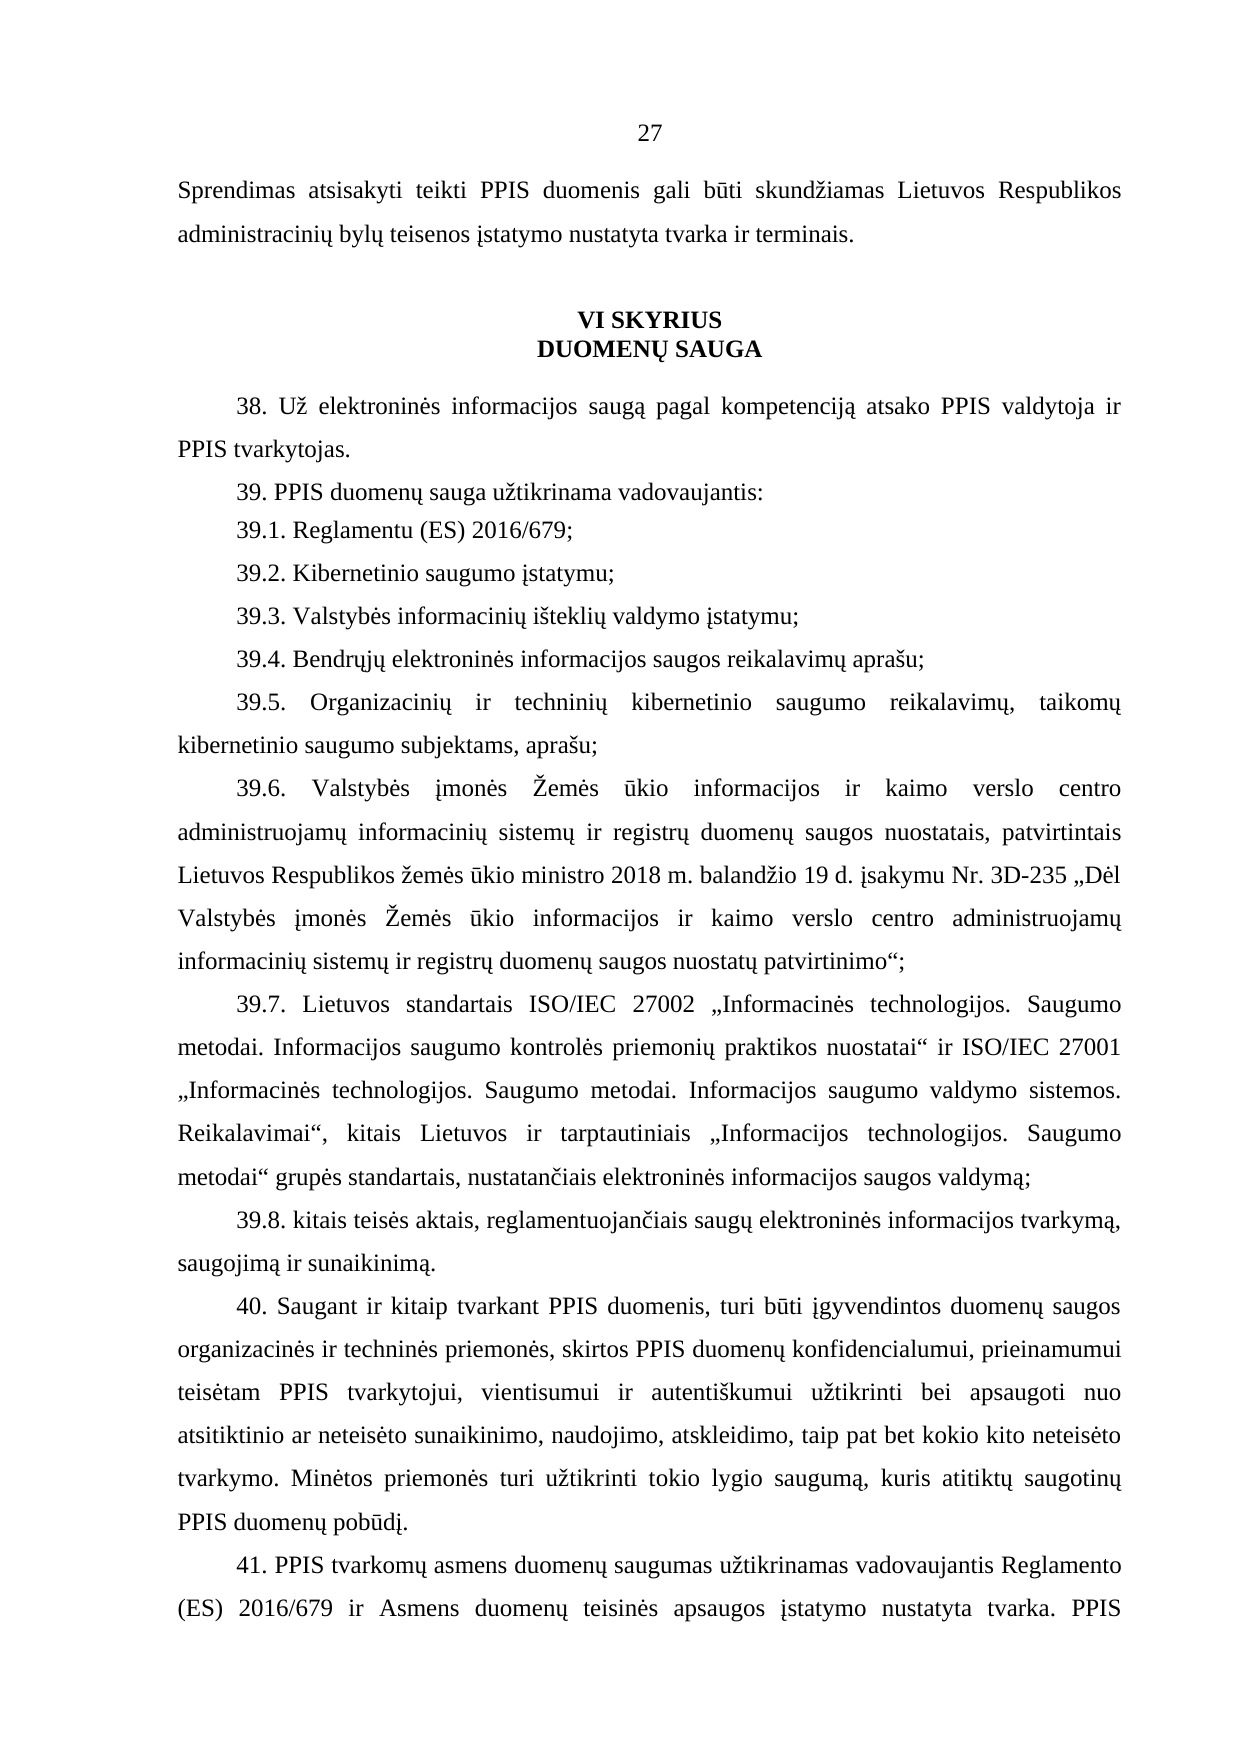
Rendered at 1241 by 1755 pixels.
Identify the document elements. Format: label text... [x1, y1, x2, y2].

text 39.6. Valstybės įmonės Žemės ūkio informacijos ir kaimo verslo centro administruojamų informacinių sistemų ir registrų duomenų saugos nuostatais, patvirtintais Lietuvos Respublikos žemės ūkio ministro 2018 m. balandžio 19 d. įsakymu Nr. 3D-235 „Dėl Valstybės įmonės Žemės ūkio informacijos ir kaimo verslo centro administruojamų informacinių sistemų ir registrų duomenų saugos nuostatų patvirtinimo“; [177, 773, 1122, 975]
text 39.8. kitais teisės aktais, reglamentuojančiais saugų elektroninės informacijos tvarkymą, saugojimą ir sunaikinimą. [177, 1205, 1122, 1277]
text 38. Už elektroninės informacijos saugą pagal kompetenciją atsako PPIS valdytoja ir PPIS tvarkytojas. [177, 391, 1122, 463]
text 39.2. Kibernetinio saugumo įstatymu; [177, 558, 1122, 587]
text 39.4. Bendrųjų elektroninės informacijos saugos reikalavimų aprašu; [177, 644, 1122, 673]
text duomenų sauga [177, 334, 1122, 362]
text 41. PPIS tvarkomų asmens duomenų saugumas užtikrinamas vadovaujantis Reglamento (ES) 2016/679 ir Asmens duomenų teisinės apsaugos įstatymo nustatyta tvarka. PPIS [177, 1550, 1122, 1622]
text 39.3. Valstybės informacinių išteklių valdymo įstatymu; [177, 601, 1122, 630]
text 39. PPIS duomenų sauga užtikrinama vadovaujantis: [177, 477, 1122, 506]
text 39.7. Lietuvos standartais ISO/IEC 27002 „Informacinės technologijos. Saugumo metodai. Informacijos saugumo kontrolės priemonių praktikos nuostatai“ ir ISO/IEC 27001 „Informacinės technologijos. Saugumo metodai. Informacijos saugumo valdymo sistemos. Reikalavimai“, kitais Lietuvos ir tarptautiniais „Informacijos technologijos. Saugumo metodai“ grupės standartais, nustatančiais elektroninės informacijos saugos valdymą; [177, 989, 1122, 1190]
text Sprendimas atsisakyti teikti PPIS duomenis gali būti skundžiamas Lietuvos Respublikos administracinių bylų teisenos įstatymo nustatyta tvarka ir terminais. [177, 176, 1122, 247]
text 39.5. Organizacinių ir techninių kibernetinio saugumo reikalavimų, taikomų kibernetinio saugumo subjektams, aprašu; [177, 687, 1122, 759]
text VI SKYRIUS [177, 305, 1122, 334]
text 40. Saugant ir kitaip tvarkant PPIS duomenis, turi būti įgyvendintos duomenų saugos organizacinės ir techninės priemonės, skirtos PPIS duomenų konfidencialumui, prieinamumui teisėtam PPIS tvarkytojui, vientisumui ir autentiškumui užtikrinti bei apsaugoti nuo atsitiktinio ar neteisėto sunaikinimo, naudojimo, atskleidimo, taip pat bet kokio kito neteisėto tvarkymo. Minėtos priemonės turi užtikrinti tokio lygio saugumą, kuris atitiktų saugotinų PPIS duomenų pobūdį. [177, 1291, 1122, 1535]
text 39.1. Reglamentu (ES) 2016/679; [177, 515, 1122, 543]
